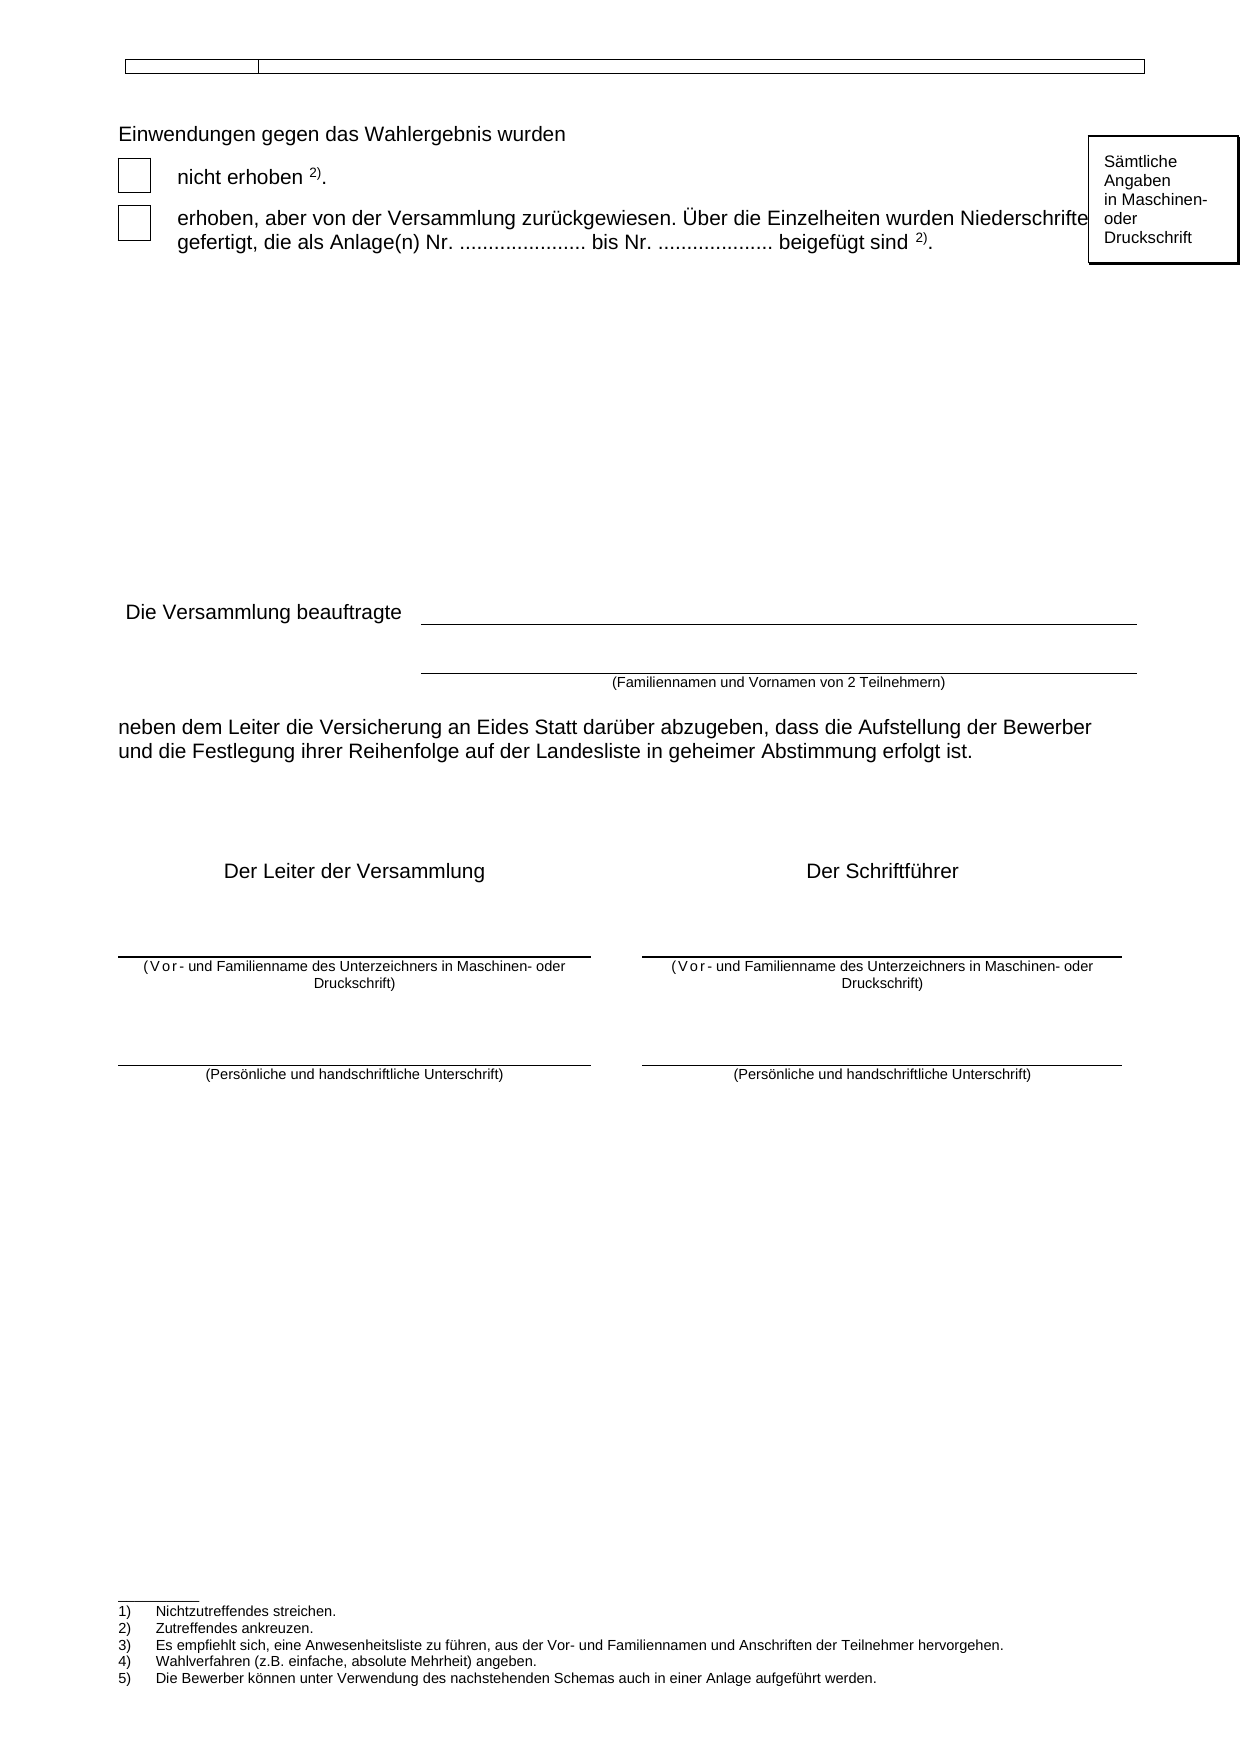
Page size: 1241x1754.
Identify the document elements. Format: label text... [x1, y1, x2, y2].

table_cell [118, 624, 421, 673]
text __________ [118, 1586, 1122, 1603]
text in Maschinen- oder Druckschrift [1089, 173, 1237, 262]
table_cell [126, 60, 258, 73]
table_header [591, 859, 642, 907]
table_cell (Vor- und Familienname des Unterzeichners in Maschinen- oder Druckschrift) [118, 958, 591, 1016]
list Nichtzutreffendes streichen. [118, 1603, 1122, 1619]
table_cell [118, 241, 151, 265]
text Sämtliche Angaben [1089, 137, 1237, 173]
table_cell [591, 956, 642, 1016]
table_cell [151, 205, 170, 240]
text neben dem Leiter die Versicherung an Eides Statt darüber abzugeben, dass die Aufstellung der Bewerber und die Festlegung ihrer Reihenfolge auf der Landesliste in geheimer Abstimmung erfolgt ist. [118, 715, 1122, 763]
list Zutreffendes ankreuzen. [118, 1619, 1122, 1636]
table_cell [642, 908, 1122, 956]
table_cell [119, 206, 150, 240]
text Einwendungen gegen das Wahlergebnis wurden [118, 122, 1122, 146]
table_header [421, 576, 1137, 624]
table_header Der Leiter der Versammlung [118, 859, 591, 907]
list Wahlverfahren (z.B. einfache, absolute Mehrheit) angeben. [118, 1653, 1122, 1670]
table_cell [118, 908, 591, 956]
table_header Der Schriftführer [642, 859, 1122, 907]
table_cell (Familiennamen und Vornamen von 2 Teilnehmern) [421, 674, 1137, 691]
table_cell [259, 60, 1144, 73]
table_cell [591, 1065, 642, 1083]
table_header Die Versammlung beauftragte [118, 576, 421, 624]
table_cell [421, 625, 1137, 673]
table_cell [591, 1016, 642, 1065]
list Es empfiehlt sich, eine Anwesenheitsliste zu führen, aus der Vor- und Familiennamen und Anschriften der Teilnehmer hervorgehen. [118, 1636, 1122, 1653]
table_cell (Persönliche und handschriftliche Unterschrift) [642, 1066, 1122, 1083]
table_cell (Persönliche und handschriftliche Unterschrift) [118, 1066, 591, 1083]
table_cell [118, 1016, 591, 1065]
table_cell erhoben, aber von der Versammlung zurückgewiesen. Über die Einzelheiten wurden Niederschriften gefertigt, die als Anlage(n) Nr. ...................... bis Nr. .................... beigefügt sind 2). [170, 205, 1088, 265]
table_header [151, 158, 170, 192]
table_cell [118, 193, 151, 205]
table_cell [170, 192, 1088, 205]
table_cell [118, 673, 421, 691]
table_header nicht erhoben 2). [170, 158, 1088, 192]
table_header [119, 159, 150, 192]
table_cell [591, 908, 642, 956]
table_cell (Vor- und Familienname des Unterzeichners in Maschinen- oder Druckschrift) [642, 958, 1122, 1016]
table_cell [642, 1016, 1122, 1065]
table_cell [151, 192, 170, 205]
list Die Bewerber können unter Verwendung des nachstehenden Schemas auch in einer Anlage aufgeführt werden. [118, 1670, 1122, 1687]
table_cell [151, 240, 170, 265]
